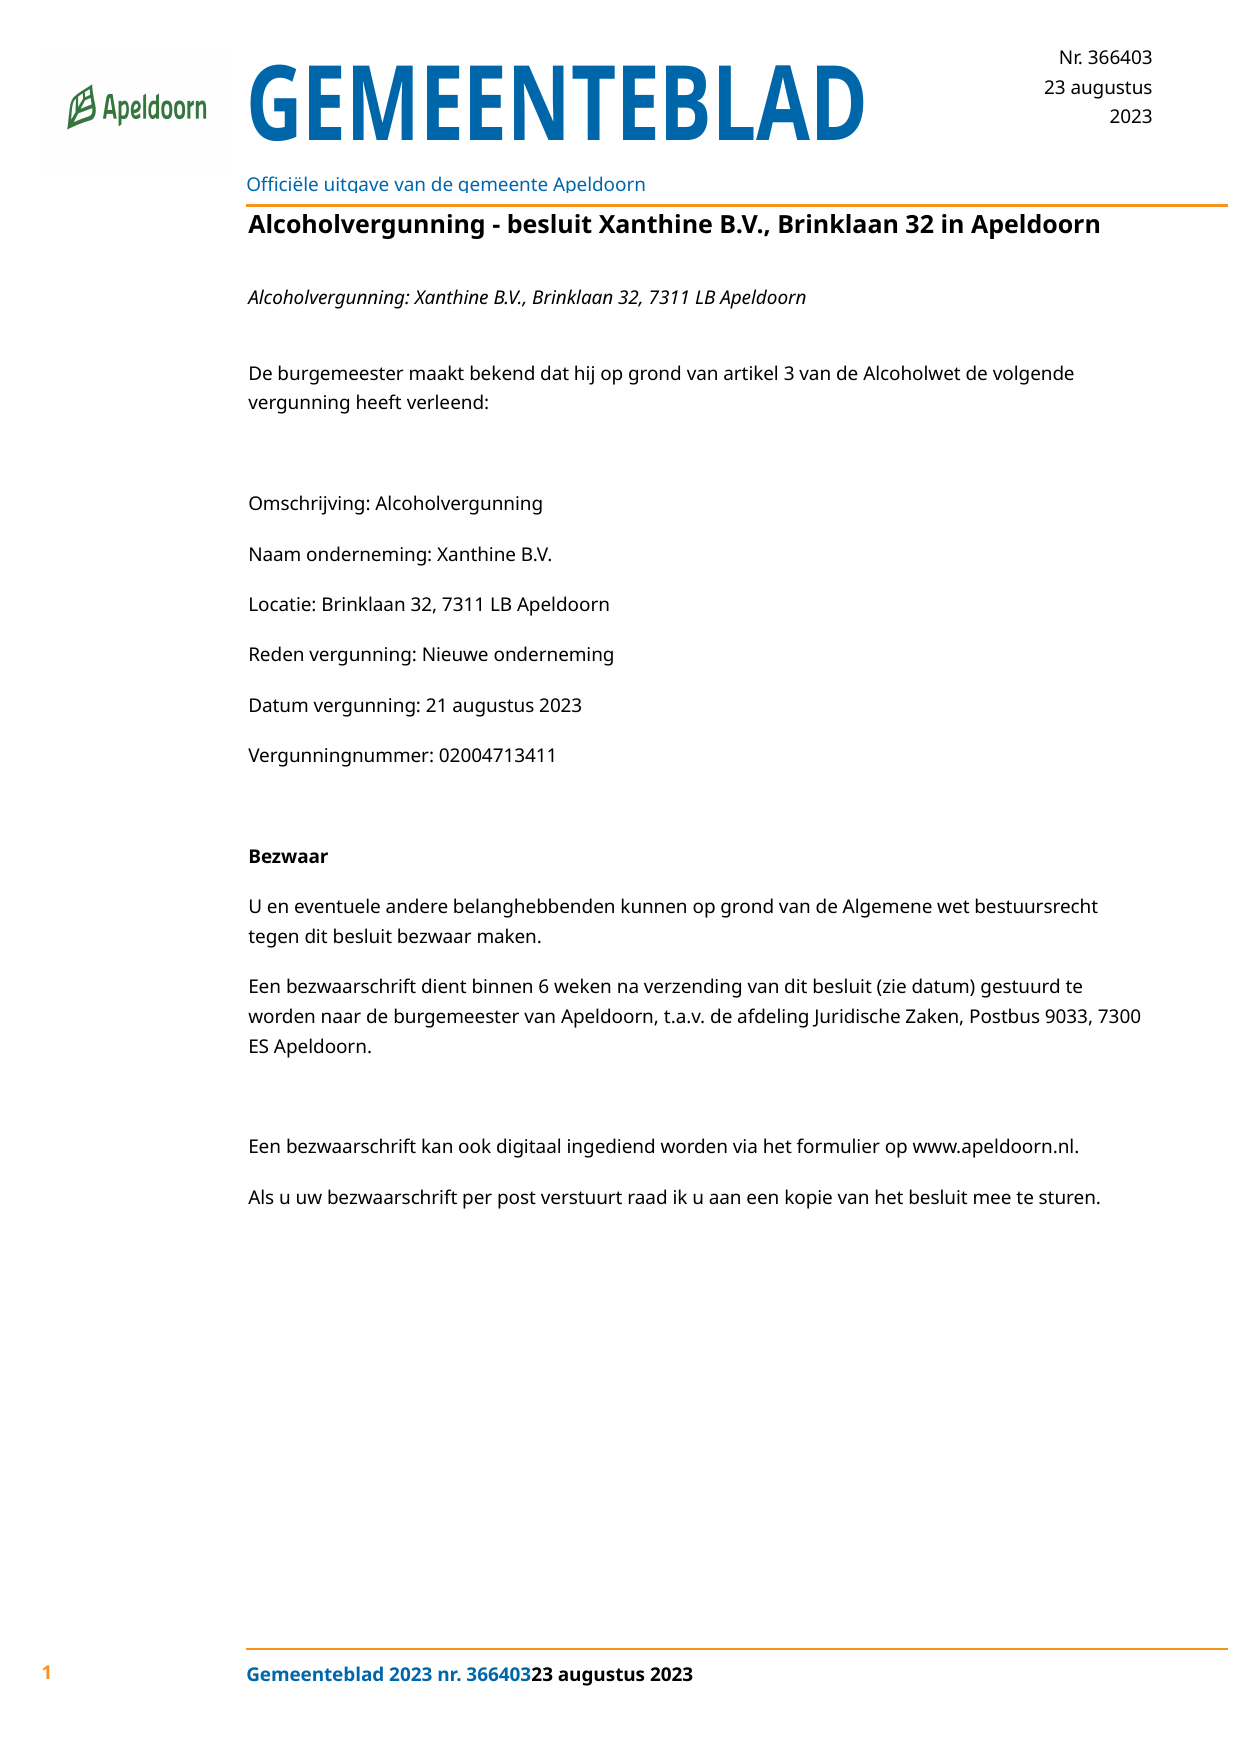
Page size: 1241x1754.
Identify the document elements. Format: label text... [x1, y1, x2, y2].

text Datum vergunning: 21 augustus 2023 [248, 692, 1152, 718]
text Als u uw bezwaarschrift per post verstuurt raad ik u aan een kopie van het besluit mee te sturen. [248, 1184, 1152, 1210]
text Een bezwaarschrift kan ook digitaal ingediend worden via het formulier op www.apeldoorn.nl. [248, 1134, 1152, 1159]
picture [41, 47, 231, 172]
text De burgemeester maakt bekend dat hij op grond van artikel 3 van de Alcoholwet de volgende vergunning heeft verleend: [248, 360, 1152, 415]
text Vergunningnummer: 02004713411 [248, 742, 1152, 768]
text Alcoholvergunning: Xanthine B.V., Brinklaan 32, 7311 LB Apeldoorn [248, 284, 1152, 309]
text Bezwaar [248, 843, 1152, 869]
text Locatie: Brinklaan 32, 7311 LB Apeldoorn [248, 591, 1152, 617]
text Reden vergunning: Nieuwe onderneming [248, 642, 1152, 667]
text U en eventuele andere belanghebbenden kunnen op grond van de Algemene wet bestuursrecht tegen dit besluit bezwaar maken. [248, 894, 1152, 949]
text Omschrijving: Alcoholvergunning [248, 490, 1152, 516]
text Alcoholvergunning - besluit Xanthine B.V., Brinklaan 32 in Apeldoorn [248, 207, 1152, 241]
text Een bezwaarschrift dient binnen 6 weken na verzending van dit besluit (zie datum) gestuurd te worden naar de burgemeester van Apeldoorn, t.a.v. de afdeling Juridische Zaken, Postbus 9033, 7300 ES Apeldoorn. [248, 974, 1152, 1059]
text Naam onderneming: Xanthine B.V. [248, 541, 1152, 567]
